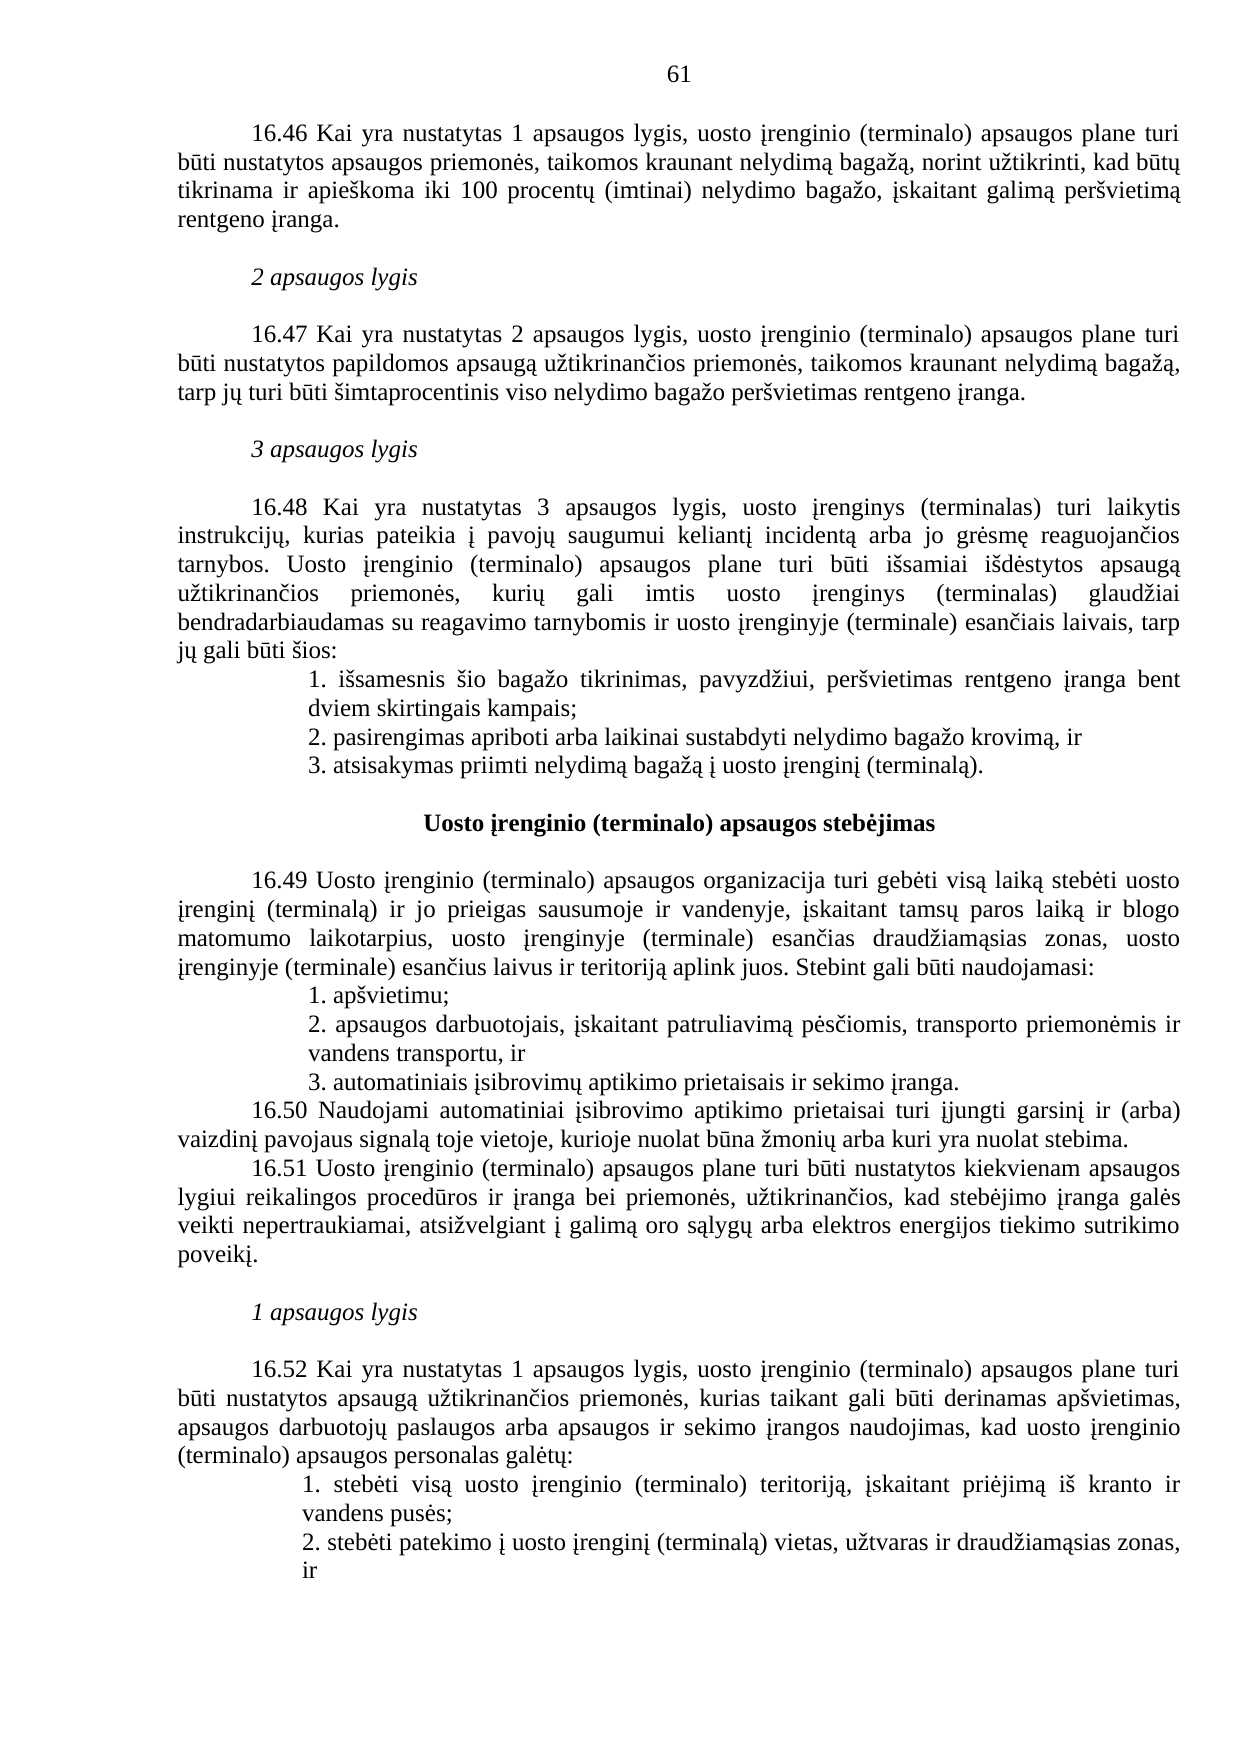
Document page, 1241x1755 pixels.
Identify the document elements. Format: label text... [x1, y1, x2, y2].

text 2. stebėti patekimo į uosto įrenginį (terminalą) vietas, užtvaras ir draudžiamąsias zonas, ir [302, 1527, 1181, 1584]
text 1. išsamesnis šio bagažo tikrinimas, pavyzdžiui, peršvietimas rentgeno įranga bent dviem skirtingais kampais; [308, 664, 1181, 722]
text 16.47 Kai yra nustatytas 2 apsaugos lygis, uosto įrenginio (terminalo) apsaugos plane turi būti nustatytos papildomos apsaugą užtikrinančios priemonės, taikomos kraunant nelydimą bagažą, tarp jų turi būti šimtaprocentinis viso nelydimo bagažo peršvietimas rentgeno įranga. [177, 319, 1181, 406]
text 16.52 Kai yra nustatytas 1 apsaugos lygis, uosto įrenginio (terminalo) apsaugos plane turi būti nustatytos apsaugą užtikrinančios priemonės, kurias taikant gali būti derinamas apšvietimas, apsaugos darbuotojų paslaugos arba apsaugos ir sekimo įrangos naudojimas, kad uosto įrenginio (terminalo) apsaugos personalas galėtų: [177, 1354, 1181, 1469]
text 2 apsaugos lygis [177, 262, 1181, 291]
text 16.50 Naudojami automatiniai įsibrovimo aptikimo prietaisai turi įjungti garsinį ir (arba) vaizdinį pavojaus signalą toje vietoje, kurioje nuolat būna žmonių arba kuri yra nuolat stebima. [177, 1096, 1181, 1153]
text 1. stebėti visą uosto įrenginio (terminalo) teritoriją, įskaitant priėjimą iš kranto ir vandens pusės; [302, 1469, 1181, 1527]
text 16.48 Kai yra nustatytas 3 apsaugos lygis, uosto įrenginys (terminalas) turi laikytis instrukcijų, kurias pateikia į pavojų saugumui keliantį incidentą arba jo grėsmę reaguojančios tarnybos. Uosto įrenginio (terminalo) apsaugos plane turi būti išsamiai išdėstytos apsaugą užtikrinančios priemonės, kurių gali imtis uosto įrenginys (terminalas) glaudžiai bendradarbiaudamas su reagavimo tarnybomis ir uosto įrenginyje (terminale) esančiais laivais, tarp jų gali būti šios: [177, 492, 1181, 664]
text 16.49 Uosto įrenginio (terminalo) apsaugos organizacija turi gebėti visą laiką stebėti uosto įrenginį (terminalą) ir jo prieigas sausumoje ir vandenyje, įskaitant tamsų paros laiką ir blogo matomumo laikotarpius, uosto įrenginyje (terminale) esančias draudžiamąsias zonas, uosto įrenginyje (terminale) esančius laivus ir teritoriją aplink juos. Stebint gali būti naudojamasi: [177, 866, 1181, 981]
text 3 apsaugos lygis [177, 434, 1181, 463]
text 2. pasirengimas apriboti arba laikinai sustabdyti nelydimo bagažo krovimą, ir [278, 722, 1181, 751]
text 3. automatiniais įsibrovimų aptikimo prietaisais ir sekimo įranga. [278, 1067, 1181, 1096]
text 2. apsaugos darbuotojais, įskaitant patruliavimą pėsčiomis, transporto priemonėmis ir vandens transportu, ir [308, 1009, 1181, 1067]
text 1. apšvietimu; [278, 981, 1181, 1009]
text 3. atsisakymas priimti nelydimą bagažą į uosto įrenginį (terminalą). [278, 751, 1181, 779]
text 1 apsaugos lygis [177, 1297, 1181, 1326]
text 16.51 Uosto įrenginio (terminalo) apsaugos plane turi būti nustatytos kiekvienam apsaugos lygiui reikalingos procedūros ir įranga bei priemonės, užtikrinančios, kad stebėjimo įranga galės veikti nepertraukiamai, atsižvelgiant į galimą oro sąlygų arba elektros energijos tiekimo sutrikimo poveikį. [177, 1153, 1181, 1268]
text 16.46 Kai yra nustatytas 1 apsaugos lygis, uosto įrenginio (terminalo) apsaugos plane turi būti nustatytos apsaugos priemonės, taikomos kraunant nelydimą bagažą, norint užtikrinti, kad būtų tikrinama ir apieškoma iki 100 procentų (imtinai) nelydimo bagažo, įskaitant galimą peršvietimą rentgeno įranga. [177, 118, 1181, 233]
text Uosto įrenginio (terminalo) apsaugos stebėjimas [177, 808, 1181, 837]
